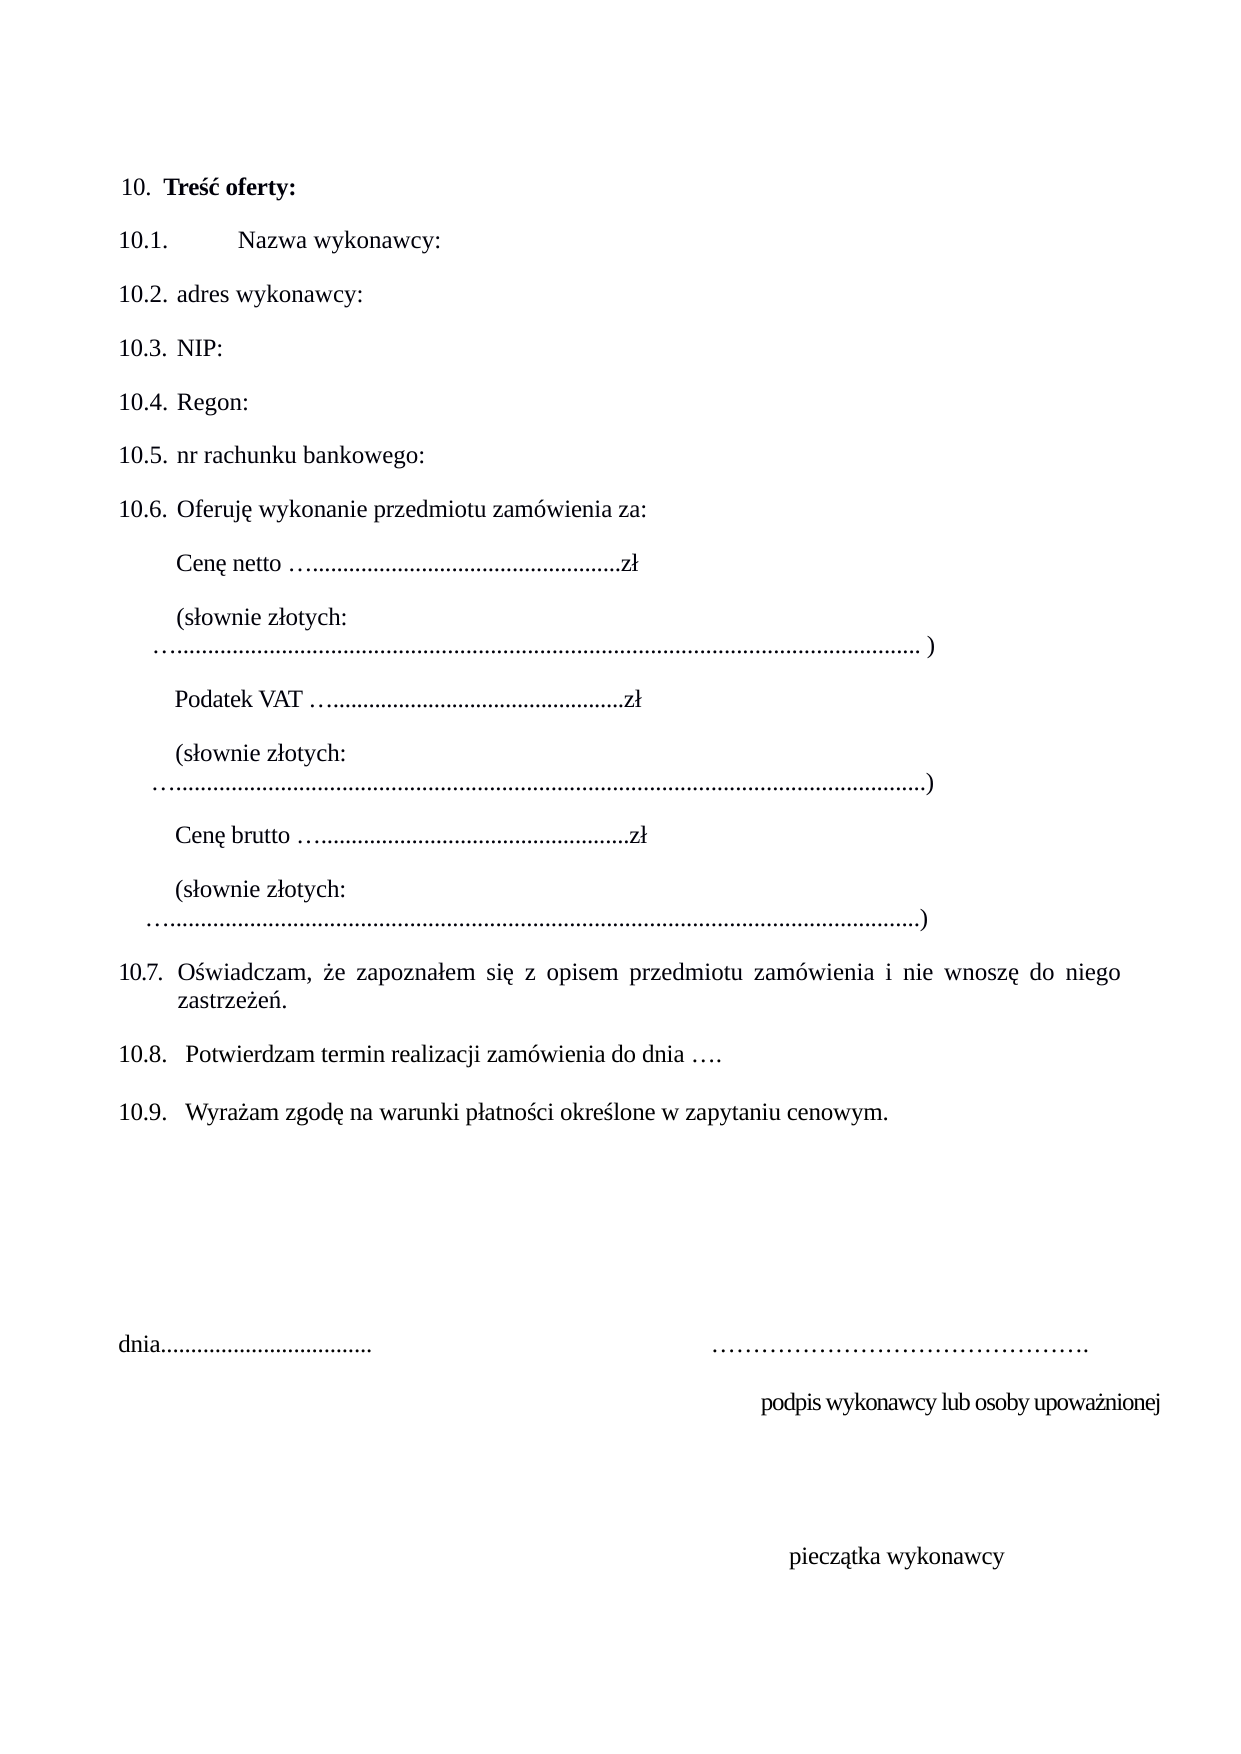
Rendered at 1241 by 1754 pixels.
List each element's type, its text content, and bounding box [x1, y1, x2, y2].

list Regon: [118, 387, 1122, 416]
text 10.9. Wyrażam zgodę na warunki płatności określone w zapytaniu cenowym. [118, 1097, 1122, 1126]
list NIP: [118, 333, 1122, 362]
list Oferuję wykonanie przedmiotu zamówienia za: [118, 494, 1122, 523]
text Podatek VAT ….................................................zł [151, 684, 1122, 713]
text (słownie złotych: …..........................................................................................................................) [144, 874, 1122, 932]
list adres wykonawcy: [118, 279, 1122, 308]
text pieczątka wykonawcy [118, 1541, 1224, 1569]
text Cenę netto …...................................................zł [152, 548, 1122, 577]
text (słownie złotych: …......................................................................................................................... ) [152, 602, 1122, 659]
text dnia................................... ………………………………………. [118, 1329, 1240, 1358]
text podpis wykonawcy lub osoby upoważnionej [118, 1387, 1240, 1416]
list Nazwa wykonawcy: [118, 226, 1122, 254]
text 10.7. Oświadczam, że zapoznałem się z opisem przedmiotu zamówienia i nie wnoszę do niego zastrzeżeń. [118, 957, 1122, 1014]
text Cenę brutto …...................................................zł [144, 821, 1122, 849]
text (słownie złotych: …..........................................................................................................................) [151, 738, 1122, 796]
text 10. Treść oferty: [121, 172, 1122, 201]
text 10.8. Potwierdzam termin realizacji zamówienia do dnia …. [118, 1039, 1122, 1068]
list nr rachunku bankowego: [118, 441, 1122, 469]
